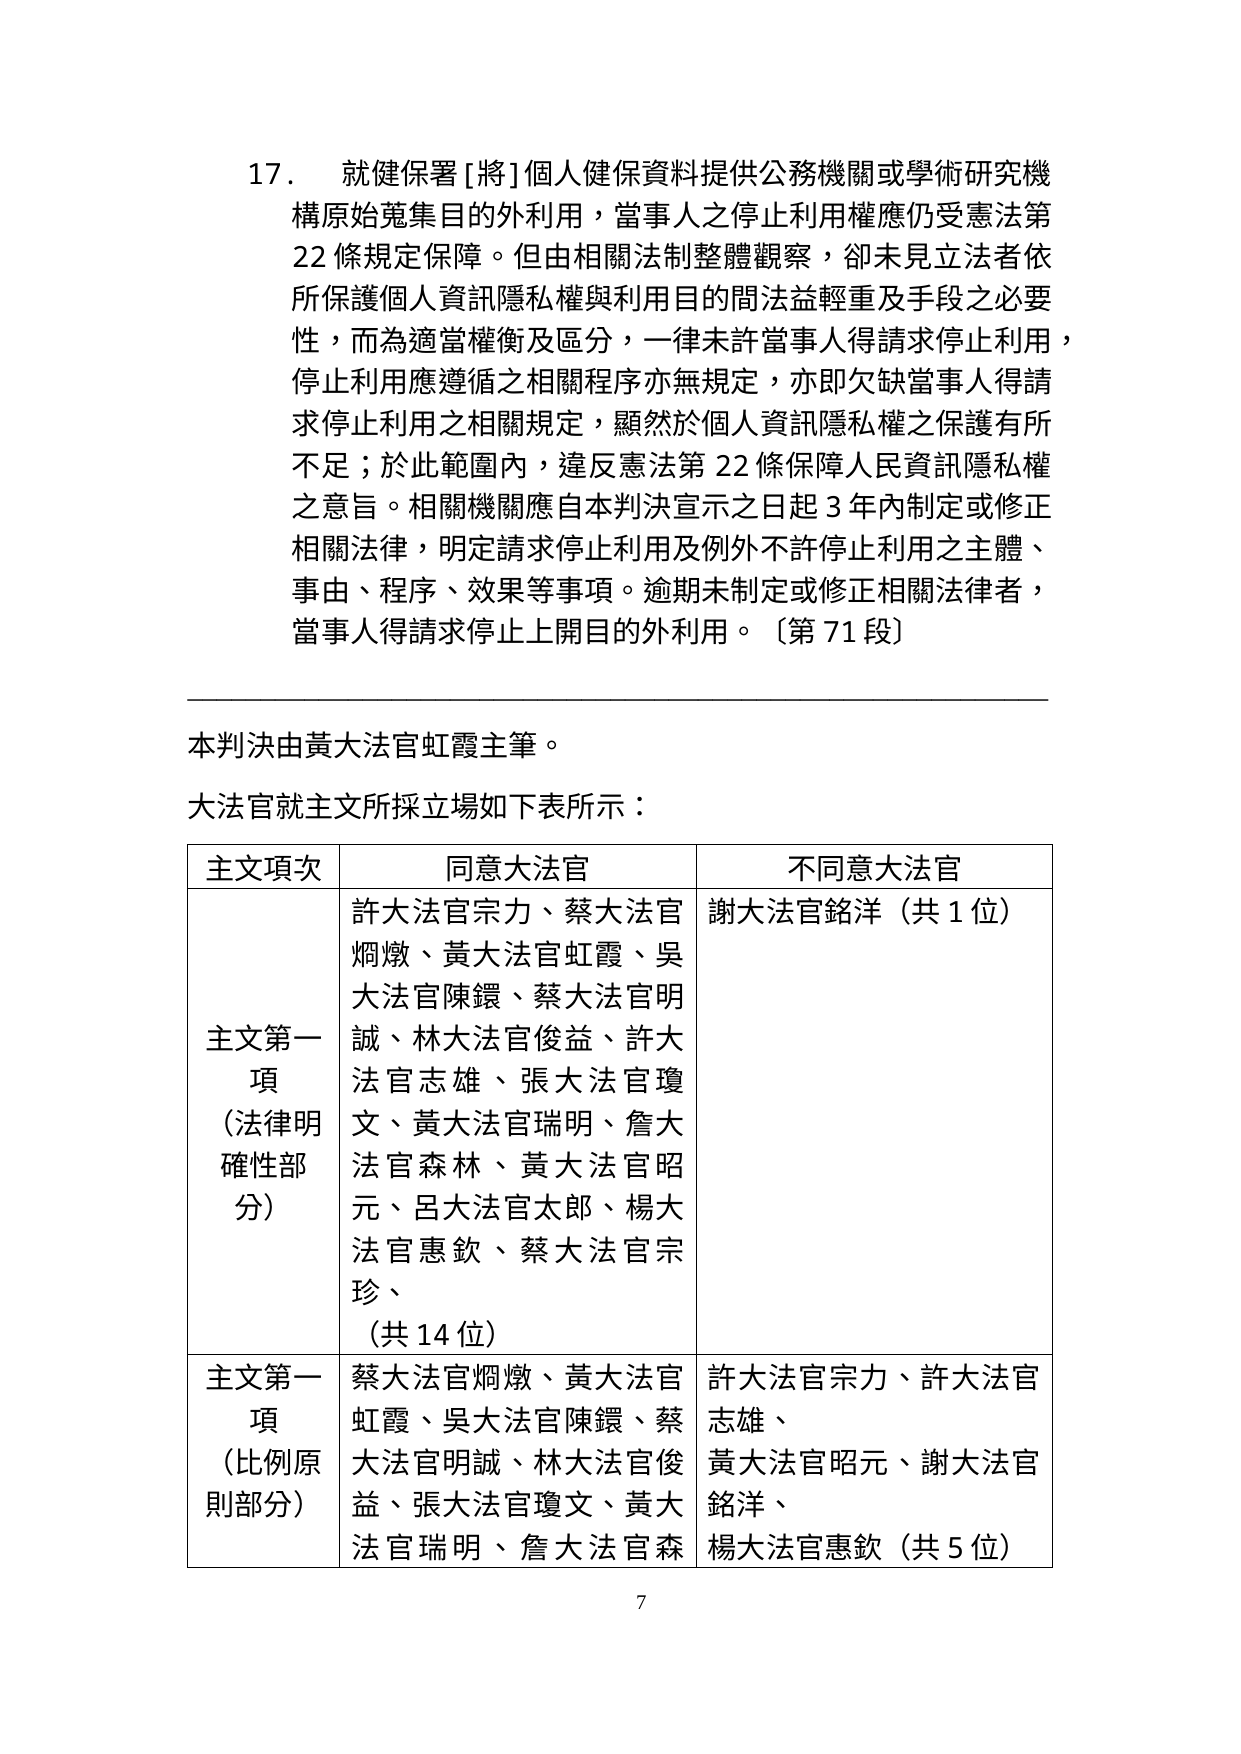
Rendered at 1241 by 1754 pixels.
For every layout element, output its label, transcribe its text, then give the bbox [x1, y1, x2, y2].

table_cell 謝大法官銘洋（共1位） [697, 889, 1052, 1354]
table_cell 許大法官宗力、蔡大法官烱燉、黃大法官虹霞、吳大法官陳鐶、蔡大法官明誠、林大法官俊益、許大法官志雄、張大法官瓊文、黃大法官瑞明、詹大法官森林、黃大法官昭元、呂大法官太郎、楊大法官惠欽、蔡大法官宗珍、 （共14位） [340, 889, 696, 1354]
table_header 同意大法官 [340, 845, 696, 888]
text ___________________________________________________________ [187, 670, 1053, 703]
list 就健保署[將]個人健保資料提供公務機關或學術研究機構原始蒐集目的外利用，當事人之停止利用權應仍受憲法第22條規定保障。但由相關法制整體觀察，卻未見立法者依所保護個人資訊隱私權與利用目的間法益輕重及手段之必要性，而為適當權衡及區分，一律未許當事人得請求停止利用，停止利用應遵循之相關程序亦無規定，亦即欠缺當事人得請求停止利用之相關規定，顯然於個人資訊隱私權之保護有所不足；於此範圍內，違反憲法第22條保障人民資訊隱私權之意旨。相關機關應自本判決宣示之日起3年內制定或修正相關法律，明定請求停止利用及例外不許停止利用之主體、事由、程序、效果等事項。逾期未制定或修正相關法律者，當事人得請求停止上開目的外利用。〔第71段〕 [247, 151, 1053, 651]
table_cell 許大法官宗力、許大法官志雄、 黃大法官昭元、謝大法官銘洋、 楊大法官惠欽（共5位） [697, 1355, 1052, 1567]
table_header 不同意大法官 [697, 845, 1052, 888]
table_header 主文項次 [188, 845, 339, 888]
text 大法官就主文所採立場如下表所示： [187, 783, 1053, 826]
text 本判決由黃大法官虹霞主筆。 [187, 722, 1053, 764]
table_cell 蔡大法官烱燉、黃大法官虹霞、吳大法官陳鐶、蔡大法官明誠、林大法官俊益、張大法官瓊文、黃大法官瑞明、詹大法官森 [340, 1355, 696, 1567]
table_cell 主文第一項 （法律明確性部分） [188, 889, 339, 1354]
table_cell 主文第一項 （比例原則部分） [188, 1355, 339, 1567]
